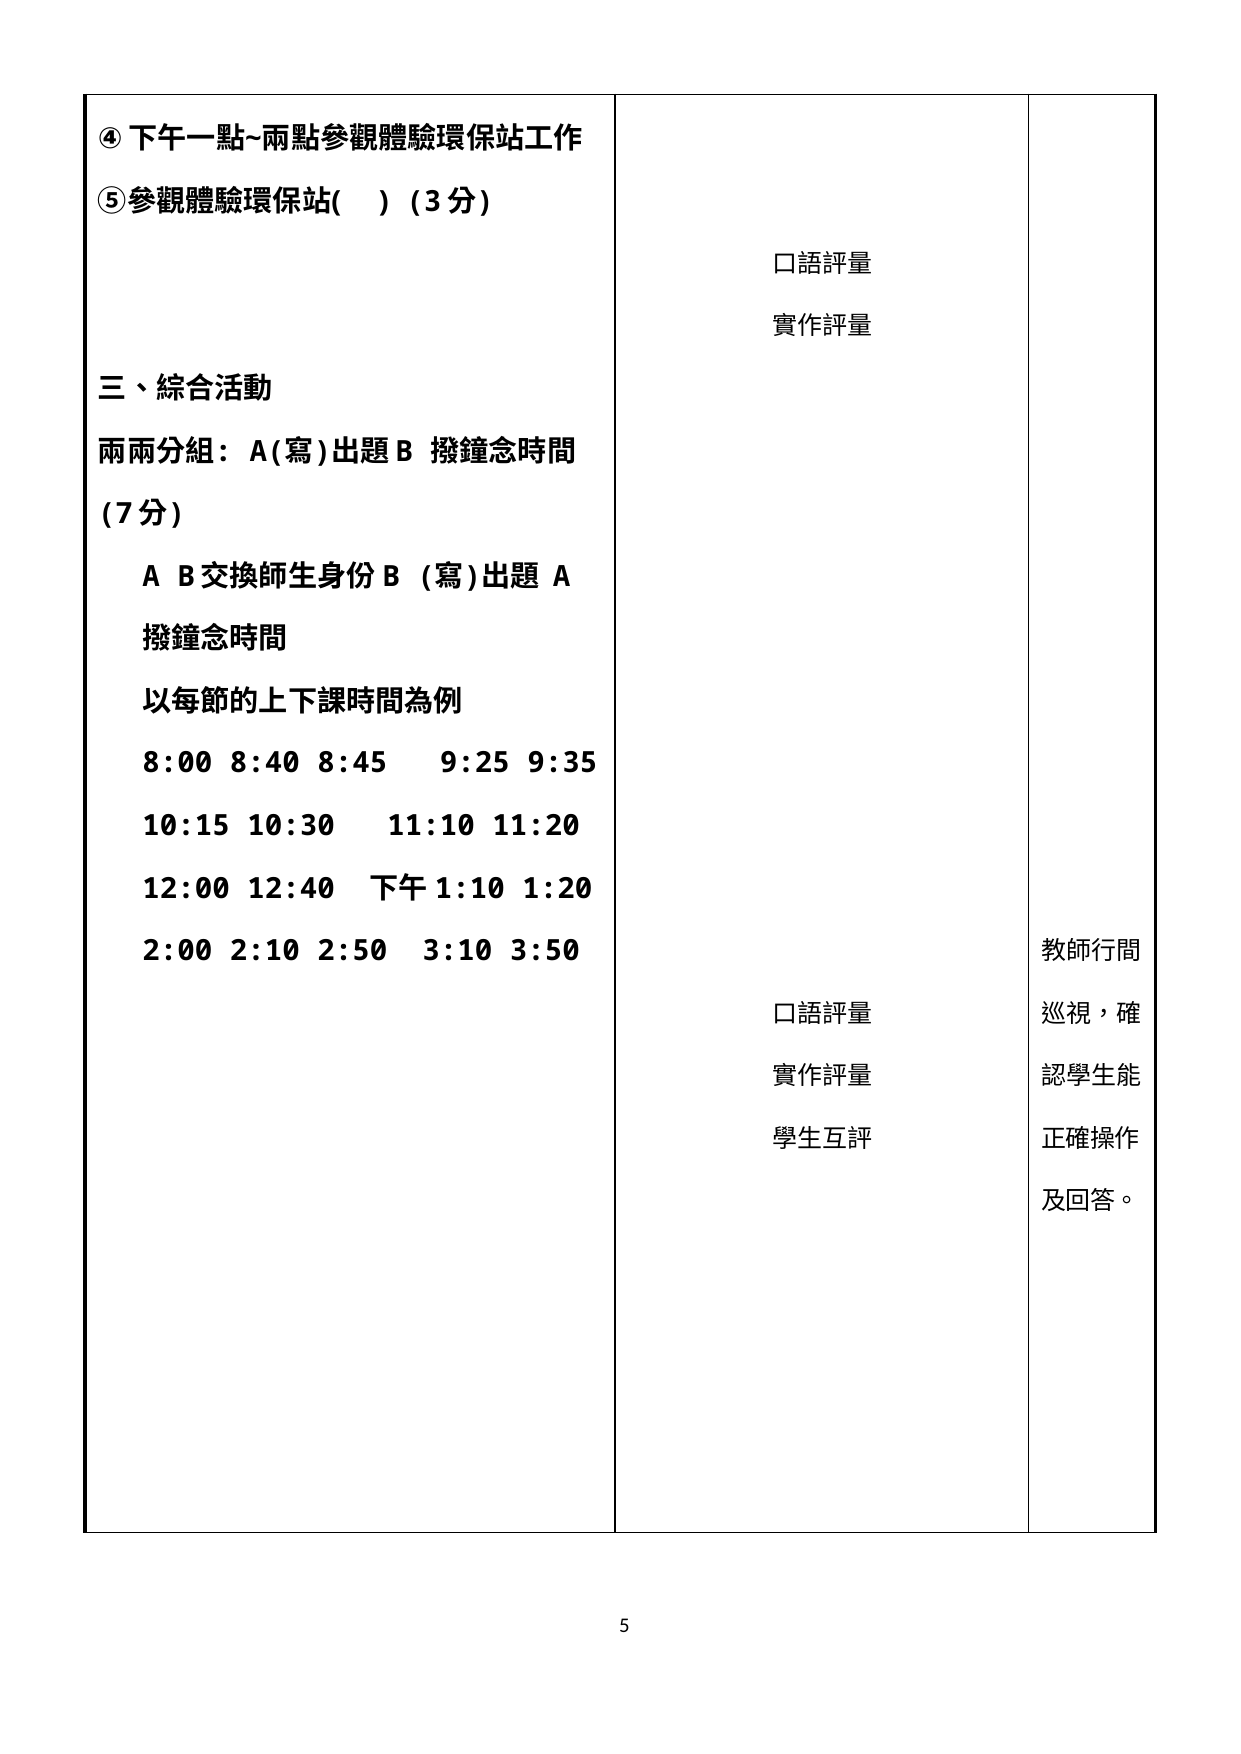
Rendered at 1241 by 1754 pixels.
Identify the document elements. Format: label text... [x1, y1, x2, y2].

table_cell 口語評量 實作評量 口語評量 實作評量 學生互評 [616, 95, 1028, 1532]
table_cell ④下午一點~兩點參觀體驗環保站工作 ⑤參觀體驗環保站( ) (3分) 三、綜合活動 兩兩分組: A(寫)出題B 撥鐘念時間(7分) A B交換師生身份 B (寫)出題 A撥鐘念時間 以每節的上下課時間為例 8:00 8:40 8:45 9:25 9:35 10:15 10:30 11:10 11:20 12:00 12:40 下午 1:10 1:20 2:00 2:10 2:50 3:10 3:50 [87, 95, 614, 1532]
table_cell 教師行間巡視，確認學生能正確操作及回答。 [1029, 95, 1154, 1532]
